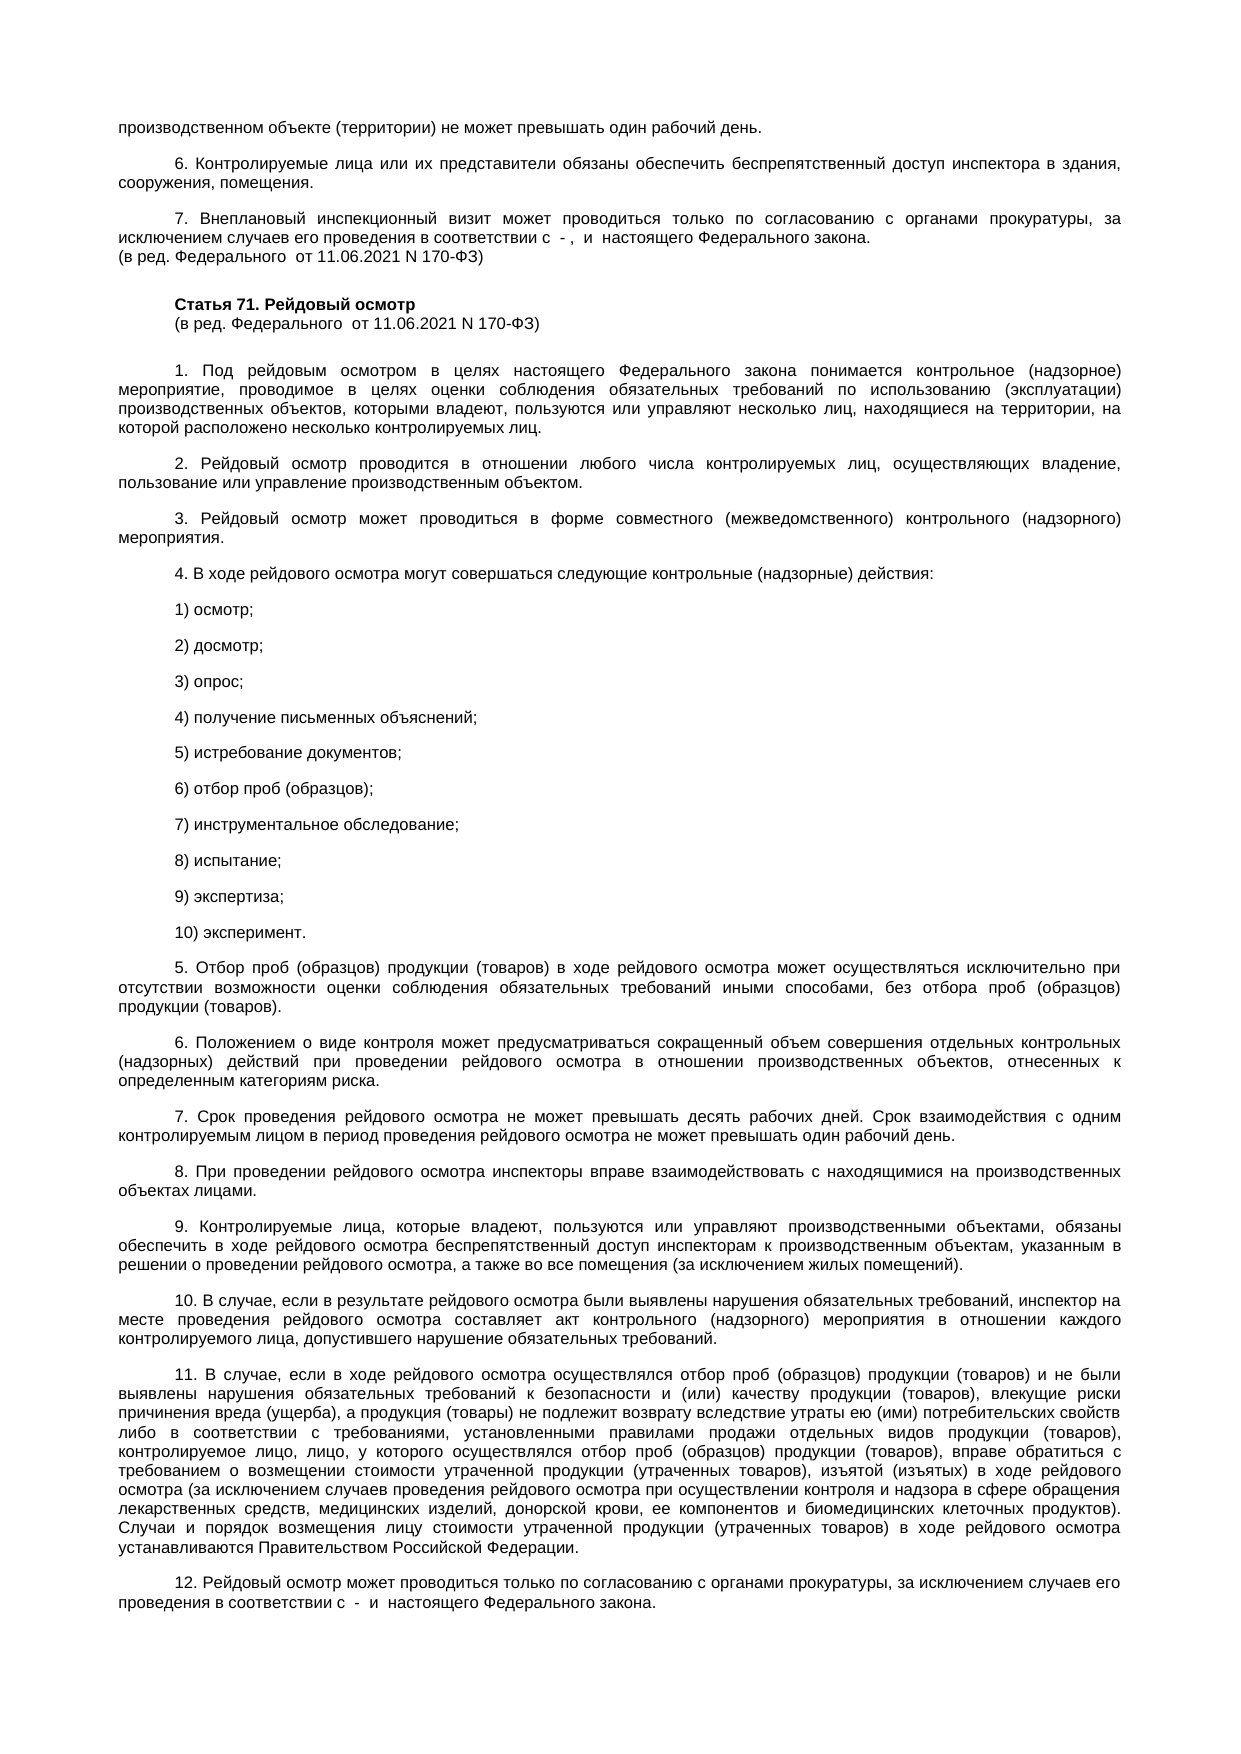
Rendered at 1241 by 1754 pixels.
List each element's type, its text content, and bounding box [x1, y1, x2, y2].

text производственном объекте (территории) не может превышать один рабочий день. [118, 118, 1122, 137]
text 7) инструментальное обследование; [118, 815, 1122, 834]
text 5. Отбор проб (образцов) продукции (товаров) в ходе рейдового осмотра может осуществляться исключительно при отсутствии возможности оценки соблюдения обязательных требований иными способами, без отбора проб (образцов) продукции (товаров). [118, 958, 1122, 1016]
text 6. Контролируемые лица или их представители обязаны обеспечить беспрепятственный доступ инспектора в здания, сооружения, помещения. [118, 154, 1122, 192]
text 4) получение письменных объяснений; [118, 707, 1122, 727]
text 8. При проведении рейдового осмотра инспекторы вправе взаимодействовать с находящимися на производственных объектах лицами. [118, 1162, 1122, 1200]
text (в ред. Федерального от 11.06.2021 N 170-ФЗ) [118, 247, 1122, 266]
text 12. Рейдовый осмотр может проводиться только по согласованию с органами прокуратуры, за исключением случаев его проведения в соответствии с - и настоящего Федерального закона. [118, 1573, 1122, 1612]
text 10. В случае, если в результате рейдового осмотра были выявлены нарушения обязательных требований, инспектор на месте проведения рейдового осмотра составляет акт контрольного (надзорного) мероприятия в отношении каждого контролируемого лица, допустившего нарушение обязательных требований. [118, 1291, 1122, 1348]
text 4. В ходе рейдового осмотра могут совершаться следующие контрольные (надзорные) действия: [118, 564, 1122, 583]
text 11. В случае, если в ходе рейдового осмотра осуществлялся отбор проб (образцов) продукции (товаров) и не были выявлены нарушения обязательных требований к безопасности и (или) качеству продукции (товаров), влекущие риски причинения вреда (ущерба), а продукция (товары) не подлежит возврату вследствие утраты ею (ими) потребительских свойств либо в соответствии с требованиями, установленными правилами продажи отдельных видов продукции (товаров), контролируемое лицо, лицо, у которого осуществлялся отбор проб (образцов) продукции (товаров), вправе обратиться с требованием о возмещении стоимости утраченной продукции (утраченных товаров), изъятой (изъятых) в ходе рейдового осмотра (за исключением случаев проведения рейдового осмотра при осуществлении контроля и надзора в сфере обращения лекарственных средств, медицинских изделий, донорской крови, ее компонентов и биомедицинских клеточных продуктов). Случаи и порядок возмещения лицу стоимости утраченной продукции (утраченных товаров) в ходе рейдового осмотра устанавливаются Правительством Российской Федерации. [118, 1365, 1122, 1557]
text 3) опрос; [118, 672, 1122, 691]
text 2) досмотр; [118, 636, 1122, 655]
text 6. Положением о виде контроля может предусматриваться сокращенный объем совершения отдельных контрольных (надзорных) действий при проведении рейдового осмотра в отношении производственных объектов, отнесенных к определенным категориям риска. [118, 1032, 1122, 1090]
text (в ред. Федерального от 11.06.2021 N 170-ФЗ) [118, 314, 1122, 333]
text 1. Под рейдовым осмотром в целях настоящего Федерального закона понимается контрольное (надзорное) мероприятие, проводимое в целях оценки соблюдения обязательных требований по использованию (эксплуатации) производственных объектов, которыми владеют, пользуются или управляют несколько лиц, находящиеся на территории, на которой расположено несколько контролируемых лиц. [118, 361, 1122, 437]
text 8) испытание; [118, 851, 1122, 870]
text 10) эксперимент. [118, 922, 1122, 942]
text 7. Внеплановый инспекционный визит может проводиться только по согласованию с органами прокуратуры, за исключением случаев его проведения в соответствии с - , и настоящего Федерального закона. [118, 209, 1122, 247]
text 6) отбор проб (образцов); [118, 779, 1122, 798]
text 9) экспертиза; [118, 887, 1122, 906]
text 2. Рейдовый осмотр проводится в отношении любого числа контролируемых лиц, осуществляющих владение, пользование или управление производственным объектом. [118, 454, 1122, 492]
text 7. Срок проведения рейдового осмотра не может превышать десять рабочих дней. Срок взаимодействия с одним контролируемым лицом в период проведения рейдового осмотра не может превышать один рабочий день. [118, 1107, 1122, 1145]
text Статья 71. Рейдовый осмотр [118, 294, 1122, 314]
text 5) истребование документов; [118, 743, 1122, 762]
text 9. Контролируемые лица, которые владеют, пользуются или управляют производственными объектами, обязаны обеспечить в ходе рейдового осмотра беспрепятственный доступ инспекторам к производственным объектам, указанным в решении о проведении рейдового осмотра, а также во все помещения (за исключением жилых помещений). [118, 1217, 1122, 1274]
text 1) осмотр; [118, 600, 1122, 619]
text 3. Рейдовый осмотр может проводиться в форме совместного (межведомственного) контрольного (надзорного) мероприятия. [118, 509, 1122, 547]
